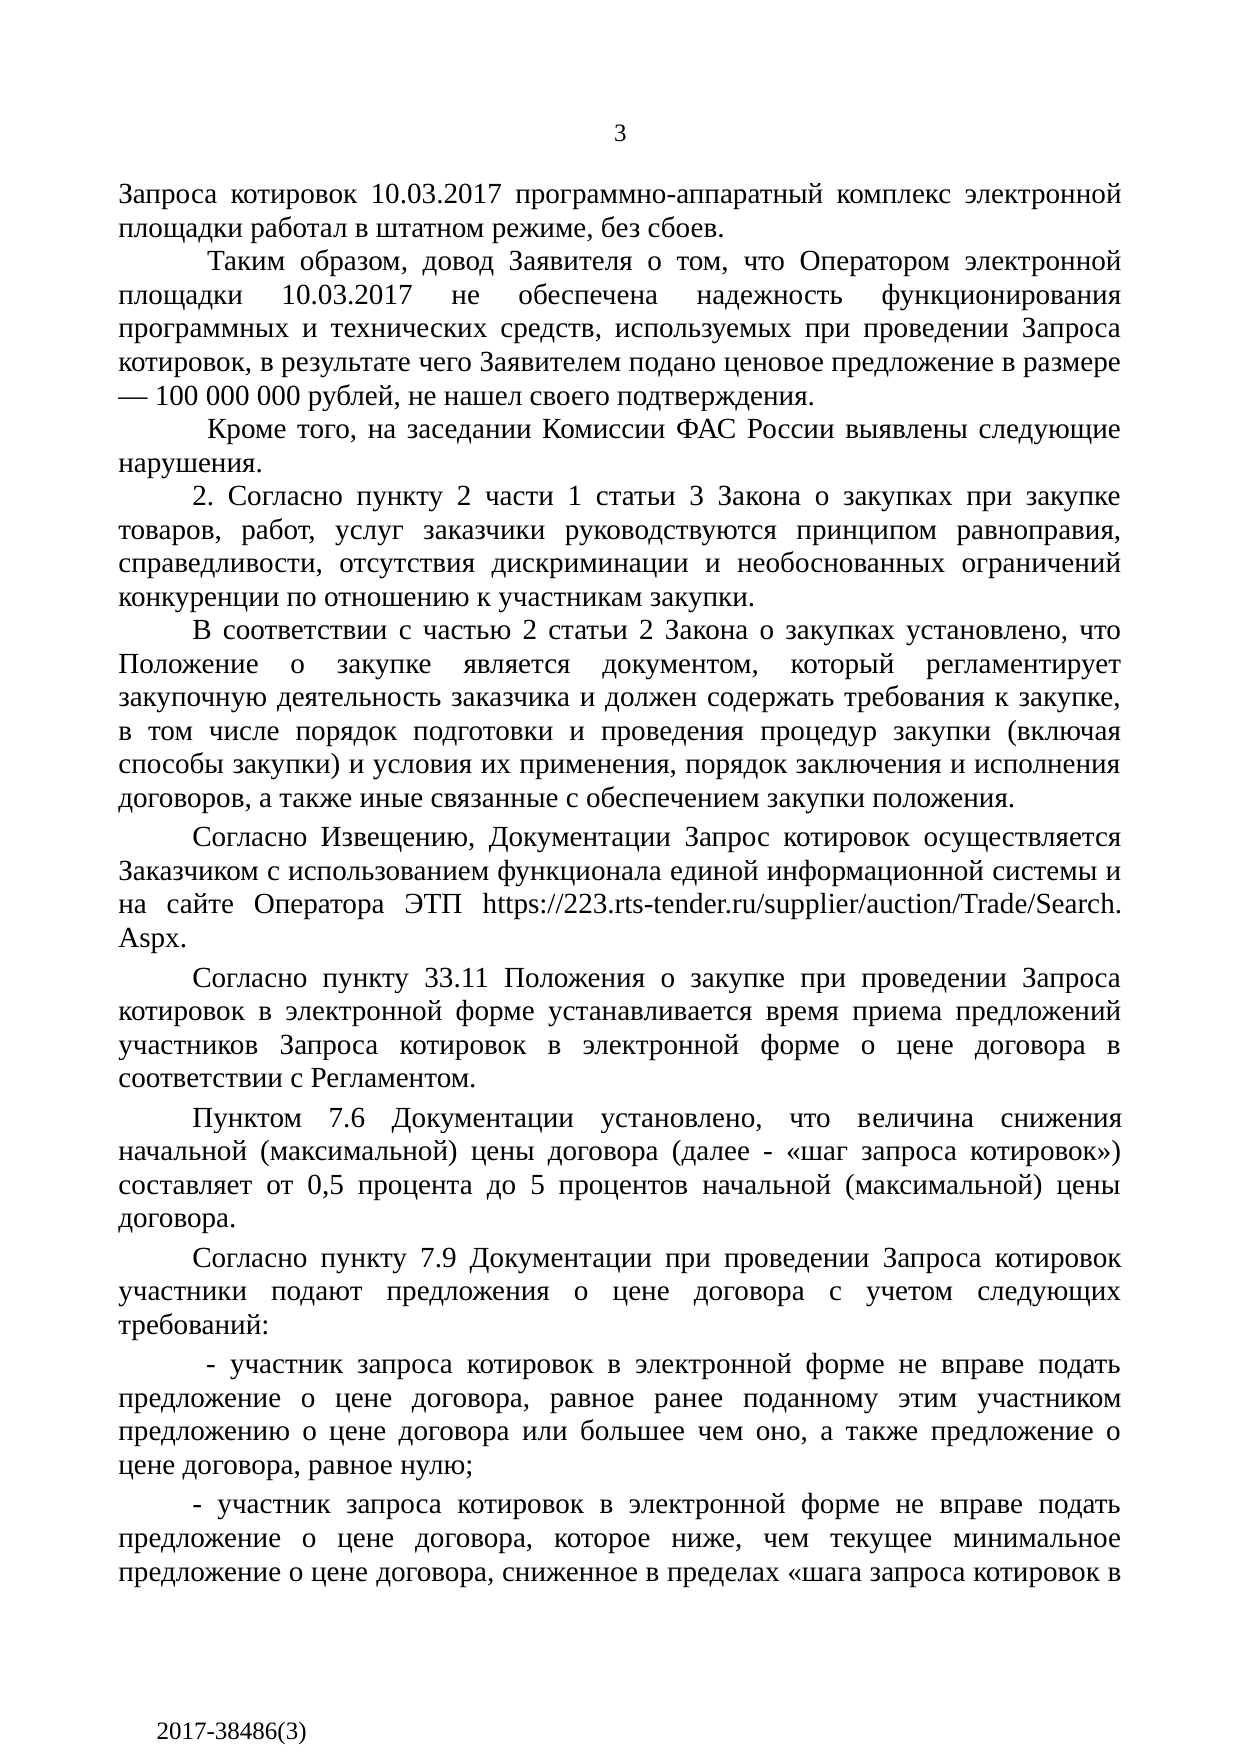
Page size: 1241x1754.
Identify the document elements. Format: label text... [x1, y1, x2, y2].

text Таким образом, довод Заявителя о том, что Оператором электронной площадки 10.03.2017 не обеспечена надежность функционирования программных и технических средств, используемых при проведении Запроса котировок, в результате чего Заявителем подано ценовое предложение в размере — 100 000 000 рублей, не нашел своего подтверждения. [118, 243, 1122, 411]
text - участник запроса котировок в электронной форме не вправе подать предложение о цене договора, равное ранее поданному этим участником предложению о цене договора или большее чем оно, а также предложение о цене договора, равное нулю; [118, 1346, 1122, 1481]
text Запроса котировок 10.03.2017 программно-аппаратный комплекс электронной площадки работал в штатном режиме, без сбоев. [118, 176, 1122, 243]
text Пунктом 7.6 Документации установлено, что величина снижения начальной (максимальной) цены договора (далее - «шаг запроса котировок») составляет от 0,5 процента до 5 процентов начальной (максимальной) цены договора. [118, 1100, 1122, 1234]
text Согласно Извещению, Документации Запрос котировок осуществляется Заказчиком с использованием функционала единой информационной системы и на сайте Оператора ЭТП https://223.rts-tender.ru/supplier/auction/Trade/Search. Aspx. [118, 819, 1122, 954]
text 2. Согласно пункту 2 части 1 статьи 3 Закона о закупках при закупке товаров, работ, услуг заказчики руководствуются принципом равноправия, справедливости, отсутствия дискриминации и необоснованных ограничений конкуренции по отношению к участникам закупки. В соответствии с частью 2 статьи 2 Закона о закупках установлено, что Положение о закупке является документом, который регламентирует закупочную деятельность заказчика и должен содержать требования к закупке, в том числе порядок подготовки и проведения процедур закупки (включая способы закупки) и условия их применения, порядок заключения и исполнения договоров, а также иные связанные с обеспечением закупки положения. [118, 478, 1122, 814]
text Согласно пункту 7.9 Документации при проведении Запроса котировок участники подают предложения о цене договора с учетом следующих требований: [118, 1240, 1122, 1341]
text Согласно пункту 33.11 Положения о закупке при проведении Запроса котировок в электронной форме устанавливается время приема предложений участников Запроса котировок в электронной форме о цене договора в соответствии с Регламентом. [118, 960, 1122, 1094]
text Кроме того, на заседании Комиссии ФАС России выявлены следующие нарушения. [118, 411, 1122, 478]
text - участник запроса котировок в электронной форме не вправе подать предложение о цене договора, которое ниже, чем текущее минимальное предложение о цене договора, сниженное в пределах «шага запроса котировок в [118, 1487, 1122, 1587]
